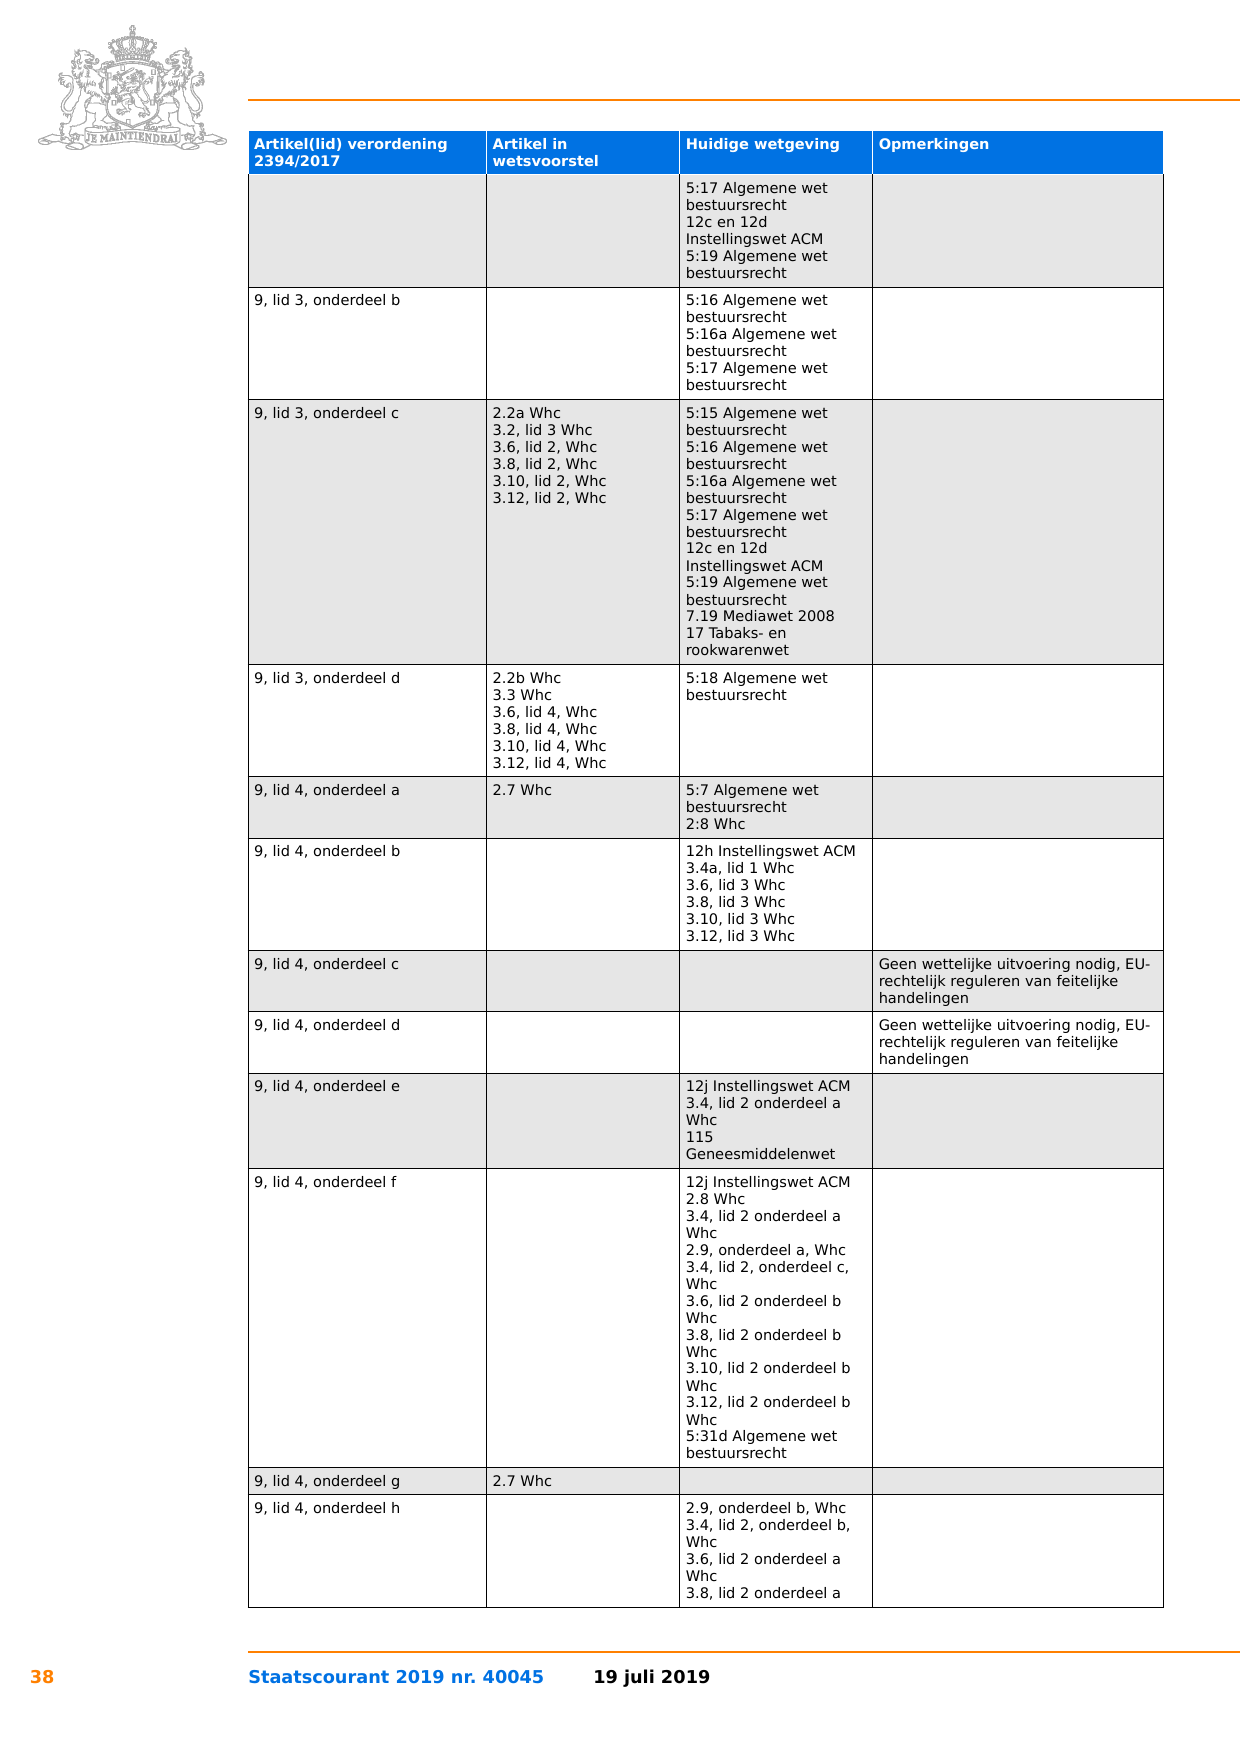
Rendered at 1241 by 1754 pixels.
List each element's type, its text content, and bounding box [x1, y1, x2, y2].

table_cell [873, 1074, 1163, 1168]
table_cell 5:18 Algemene wet bestuursrecht [680, 665, 872, 776]
table_cell 9, lid 3, onderdeel b [249, 288, 486, 399]
table_cell 9, lid 4, onderdeel a [249, 777, 486, 838]
table_cell [487, 1495, 679, 1607]
table_cell [873, 1169, 1163, 1467]
table_cell 9, lid 4, onderdeel g [249, 1468, 486, 1494]
table_cell [873, 175, 1163, 287]
table_cell 9, lid 4, onderdeel c [249, 951, 486, 1011]
table_cell 2.2b Whc 3.3 Whc 3.6, lid 4, Whc 3.8, lid 4, Whc 3.10, lid 4, Whc 3.12, lid 4, Whc [487, 665, 679, 776]
table_cell 12j Instellingswet ACM 2.8 Whc 3.4, lid 2 onderdeel a Whc 2.9, onderdeel a, Whc 3.4, lid 2, onderdeel c, Whc 3.6, lid 2 onderdeel b Whc 3.8, lid 2 onderdeel b Whc 3.10, lid 2 onderdeel b Whc 3.12, lid 2 onderdeel b Whc 5:31d Algemene wet bestuursrecht [680, 1169, 872, 1467]
table_cell 5:16 Algemene wet bestuursrecht 5:16a Algemene wet bestuursrecht 5:17 Algemene wet bestuursrecht [680, 288, 872, 399]
picture [38, 25, 227, 150]
table_cell [680, 1468, 872, 1494]
table_cell [487, 1169, 679, 1467]
table_cell [873, 1495, 1163, 1607]
table_cell [249, 175, 486, 287]
table_cell 2.2a Whc 3.2, lid 3 Whc 3.6, lid 2, Whc 3.8, lid 2, Whc 3.10, lid 2, Whc 3.12, lid 2, Whc [487, 400, 679, 664]
table_cell 5:7 Algemene wet bestuursrecht 2:8 Whc [680, 777, 872, 838]
table_cell 9, lid 4, onderdeel b [249, 839, 486, 950]
table_cell 12j Instellingswet ACM 3.4, lid 2 onderdeel a Whc 115 Geneesmiddelenwet [680, 1074, 872, 1168]
table_cell [487, 288, 679, 399]
table_cell [873, 400, 1163, 664]
table_cell [873, 1468, 1163, 1494]
table_cell 9, lid 4, onderdeel d [249, 1012, 486, 1073]
table_cell [487, 951, 679, 1011]
table_cell [680, 1012, 872, 1073]
table_cell [487, 1012, 679, 1073]
table_cell [680, 951, 872, 1011]
table_header Huidige wetgeving [680, 131, 872, 174]
table_cell [873, 839, 1163, 950]
table_cell 5:17 Algemene wet bestuursrecht 12c en 12d Instellingswet ACM 5:19 Algemene wet bestuursrecht [680, 175, 872, 287]
table_cell 9, lid 4, onderdeel e [249, 1074, 486, 1168]
table_header Artikel in wetsvoorstel [487, 131, 679, 174]
table_cell [873, 777, 1163, 838]
table_cell [873, 288, 1163, 399]
table_cell Geen wettelijke uitvoering nodig, EU-rechtelijk reguleren van feitelijke handelingen [873, 1012, 1163, 1073]
table_cell [873, 665, 1163, 776]
table_cell 5:15 Algemene wet bestuursrecht 5:16 Algemene wet bestuursrecht 5:16a Algemene wet bestuursrecht 5:17 Algemene wet bestuursrecht 12c en 12d Instellingswet ACM 5:19 Algemene wet bestuursrecht 7.19 Mediawet 2008 17 Tabaks- en rookwarenwet [680, 400, 872, 664]
table_cell 2.9, onderdeel b, Whc 3.4, lid 2, onderdeel b, Whc 3.6, lid 2 onderdeel a Whc 3.8, lid 2 onderdeel a [680, 1495, 872, 1607]
table_header Opmerkingen [873, 131, 1163, 174]
table_cell 9, lid 4, onderdeel h [249, 1495, 486, 1607]
table_cell 9, lid 3, onderdeel d [249, 665, 486, 776]
table_header Artikel(lid) verordening 2394/2017 [249, 131, 486, 174]
table_cell 9, lid 4, onderdeel f [249, 1169, 486, 1467]
table_cell 2.7 Whc [487, 1468, 679, 1494]
table_cell 2.7 Whc [487, 777, 679, 838]
table_cell [487, 839, 679, 950]
table_cell [487, 1074, 679, 1168]
table_cell [487, 175, 679, 287]
table_cell 12h Instellingswet ACM 3.4a, lid 1 Whc 3.6, lid 3 Whc 3.8, lid 3 Whc 3.10, lid 3 Whc 3.12, lid 3 Whc [680, 839, 872, 950]
table_cell Geen wettelijke uitvoering nodig, EU-rechtelijk reguleren van feitelijke handelingen [873, 951, 1163, 1011]
table_cell 9, lid 3, onderdeel c [249, 400, 486, 664]
